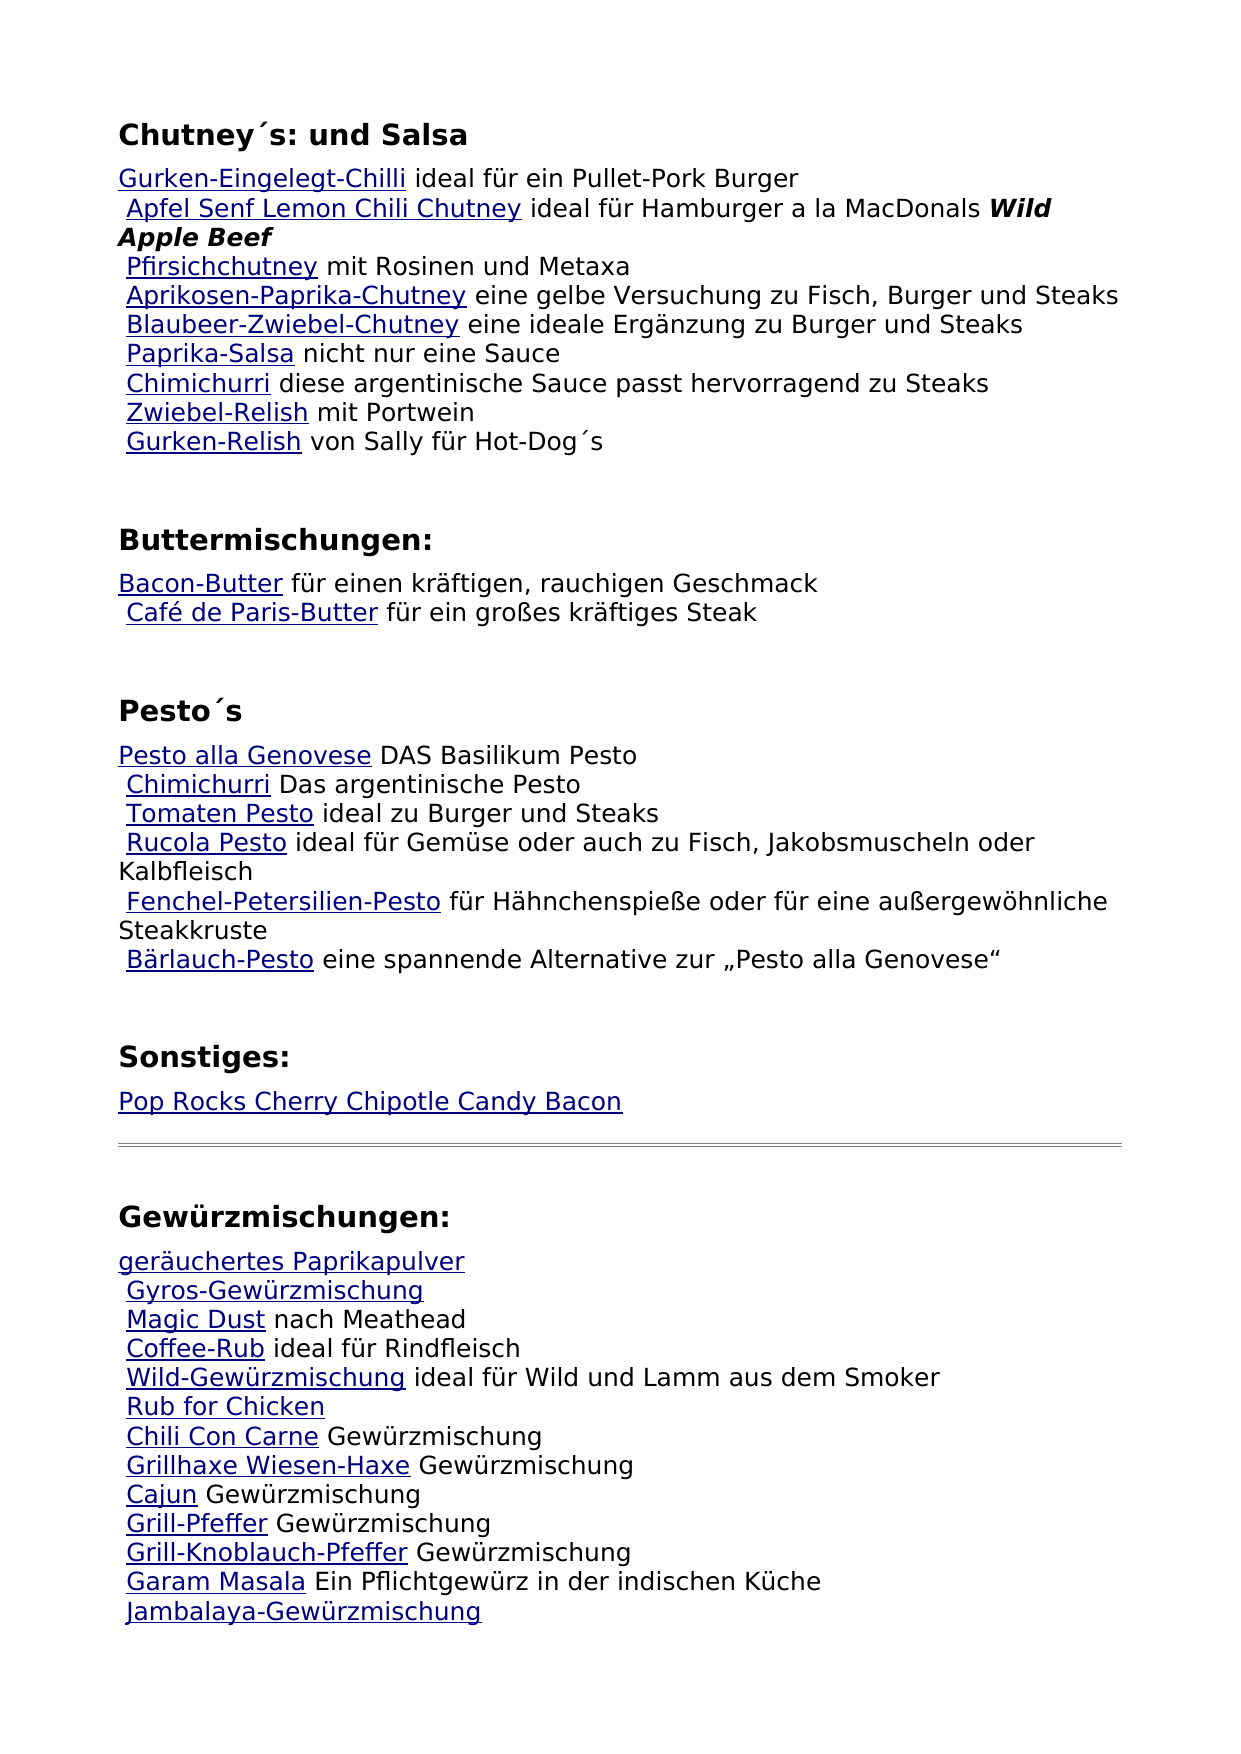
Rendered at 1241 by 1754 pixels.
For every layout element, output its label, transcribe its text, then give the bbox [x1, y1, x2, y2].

text Pesto alla Genovese DAS Basilikum Pesto Chimichurri Das argentinische Pesto Tomaten Pesto ideal zu Burger und Steaks Rucola Pesto ideal für Gemüse oder auch zu Fisch, Jakobsmuscheln oder Kalbfleisch Fenchel-Petersilien-Pesto für Hähnchenspieße oder für eine außergewöhnliche Steakkruste Bärlauch-Pesto eine spannende Alternative zur „Pesto alla Genovese“ [118, 741, 1122, 1003]
subtitle Sonstiges: [118, 1041, 1122, 1075]
text Pop Rocks Cherry Chipotle Candy Bacon [118, 1087, 1122, 1116]
subtitle Pesto´s [118, 694, 1122, 728]
subtitle Gewürzmischungen: [118, 1200, 1122, 1234]
text Bacon-Butter für einen kräftigen, rauchigen Geschmack Café de Paris-Butter für ein großes kräftiges Steak [118, 569, 1122, 657]
subtitle Buttermischungen: [118, 523, 1122, 557]
text geräuchertes Paprikapulver Gyros-Gewürzmischung Magic Dust nach Meathead Coffee-Rub ideal für Rindfleisch Wild-Gewürzmischung ideal für Wild und Lamm aus dem Smoker Rub for Chicken Chili Con Carne Gewürzmischung Grillhaxe Wiesen-Haxe Gewürzmischung Cajun Gewürzmischung Grill-Pfeffer Gewürzmischung Grill-Knoblauch-Pfeffer Gewürzmischung Garam Masala Ein Pflichtgewürz in der indischen Küche Jambalaya-Gewürzmischung [118, 1247, 1122, 1626]
subtitle Chutney´s: und Salsa [118, 118, 1122, 152]
text Gurken-Eingelegt-Chilli ideal für ein Pullet-Pork Burger Apfel Senf Lemon Chili Chutney ideal für Hamburger a la MacDonals Wild Apple Beef Pfirsichchutney mit Rosinen und Metaxa Aprikosen-Paprika-Chutney eine gelbe Versuchung zu Fisch, Burger und Steaks Blaubeer-Zwiebel-Chutney eine ideale Ergänzung zu Burger und Steaks Paprika-Salsa nicht nur eine Sauce Chimichurri diese argentinische Sauce passt hervorragend zu Steaks Zwiebel-Relish mit Portwein Gurken-Relish von Sally für Hot-Dog´s [118, 164, 1122, 485]
